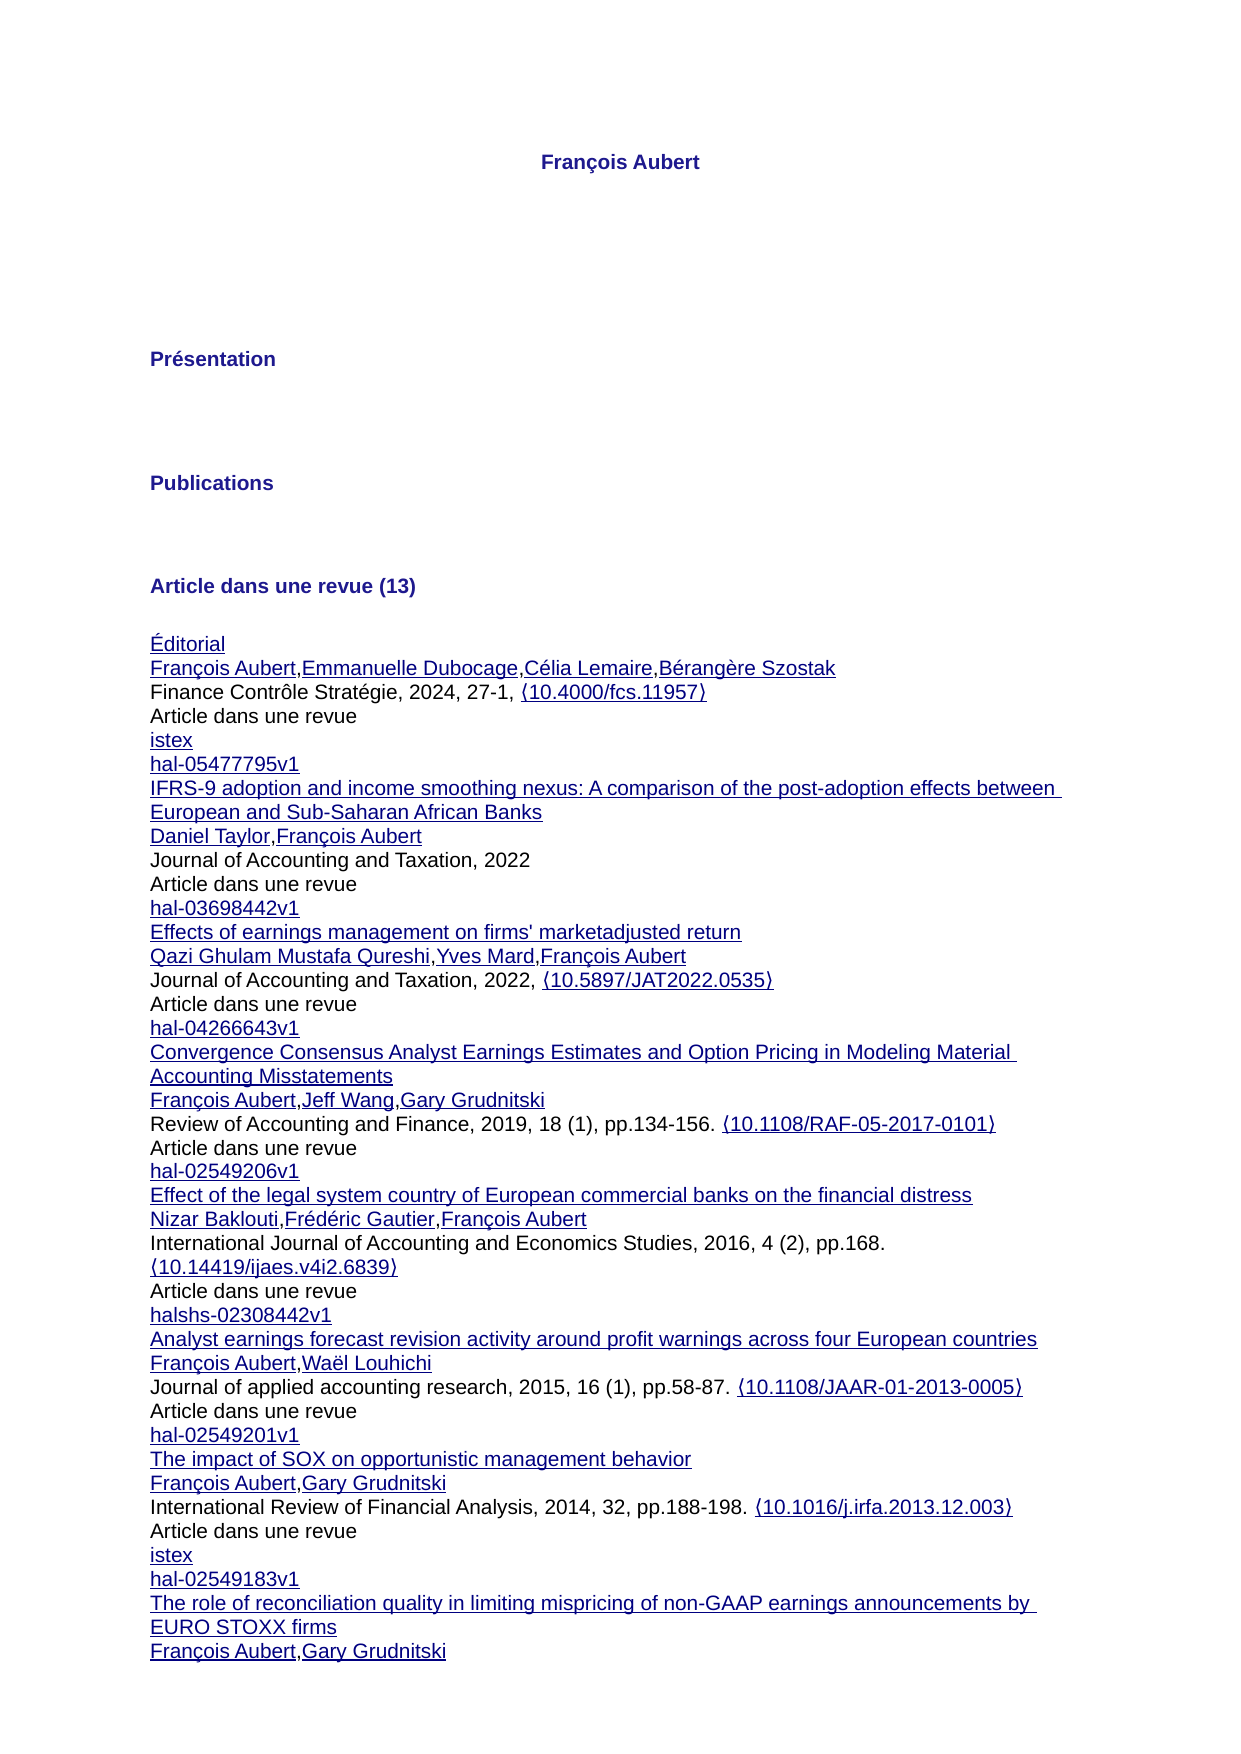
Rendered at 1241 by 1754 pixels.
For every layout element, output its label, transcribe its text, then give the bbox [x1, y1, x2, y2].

subtitle Article dans une revue (13) [150, 574, 1090, 598]
table_header Éditorial François Aubert,Emmanuelle Dubocage,Célia Lemaire,Bérangère Szostak Finance Contrôle Stratégie, 2024, 27-1, ⟨10.4000/fcs.11957⟩ Article dans une revue istex hal-05477795v1 [150, 632, 1090, 776]
table_cell Analyst earnings forecast revision activity around profit warnings across four European countries François Aubert,Waël Louhichi Journal of applied accounting research, 2015, 16 (1), pp.58-87. ⟨10.1108/JAAR-01-2013-0005⟩ Article dans une revue hal-02549201v1 [150, 1327, 1090, 1447]
table_cell The impact of SOX on opportunistic management behavior François Aubert,Gary Grudnitski International Review of Financial Analysis, 2014, 32, pp.188-198. ⟨10.1016/j.irfa.2013.12.003⟩ Article dans une revue istex hal-02549183v1 [150, 1447, 1090, 1591]
table_cell Effects of earnings management on firms' marketadjusted return Qazi Ghulam Mustafa Qureshi,Yves Mard,François Aubert Journal of Accounting and Taxation, 2022, ⟨10.5897/JAT2022.0535⟩ Article dans une revue hal-04266643v1 [150, 920, 1090, 1039]
table_cell Effect of the legal system country of European commercial banks on the financial distress Nizar Baklouti,Frédéric Gautier,François Aubert International Journal of Accounting and Economics Studies, 2016, 4 (2), pp.168. ⟨10.14419/ijaes.v4i2.6839⟩ Article dans une revue halshs-02308442v1 [150, 1183, 1090, 1327]
subtitle Présentation [150, 347, 1090, 371]
subtitle François Aubert [150, 150, 1090, 174]
table_cell IFRS-9 adoption and income smoothing nexus: A comparison of the post-adoption effects between European and Sub-Saharan African Banks Daniel Taylor,François Aubert Journal of Accounting and Taxation, 2022 Article dans une revue hal-03698442v1 [150, 776, 1090, 920]
table_cell Convergence Consensus Analyst Earnings Estimates and Option Pricing in Modeling Material Accounting Misstatements François Aubert,Jeff Wang,Gary Grudnitski Review of Accounting and Finance, 2019, 18 (1), pp.134-156. ⟨10.1108/RAF-05-2017-0101⟩ Article dans une revue hal-02549206v1 [150, 1040, 1090, 1183]
table_cell The role of reconciliation quality in limiting mispricing of non-GAAP earnings announcements by EURO STOXX firms François Aubert,Gary Grudnitski [150, 1591, 1090, 1662]
subtitle Publications [150, 471, 1090, 495]
